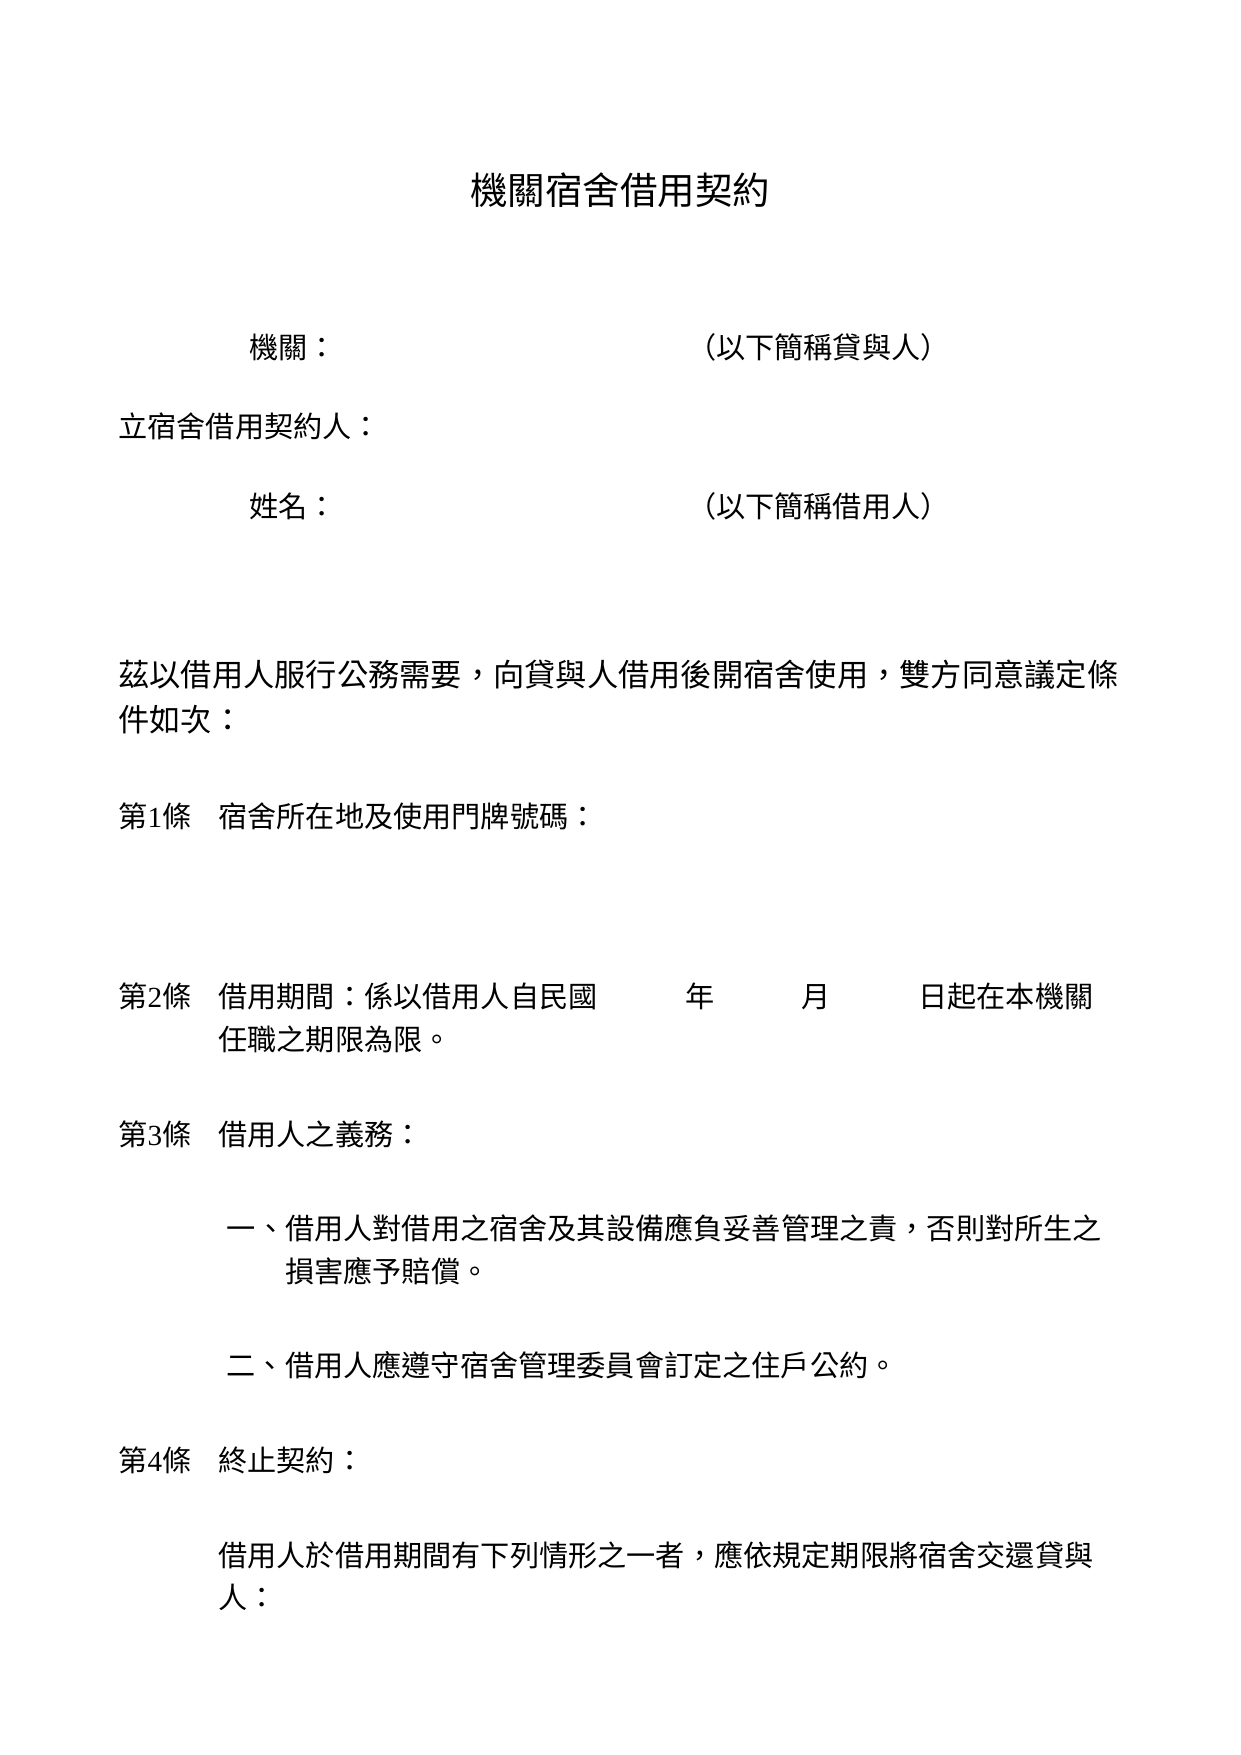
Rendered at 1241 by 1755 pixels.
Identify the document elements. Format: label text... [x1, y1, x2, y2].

list 借用人之義務： [118, 1111, 1122, 1153]
text 姓名： （以下簡稱借用人） [118, 484, 1122, 526]
text 借用人於借用期間有下列情形之一者，應依規定期限將宿舍交還貸與人： [218, 1533, 1122, 1617]
text 一、借用人對借用之宿舍及其設備應負妥善管理之責，否則對所生之損害應予賠償。 [227, 1206, 1122, 1291]
text 機關宿舍借用契約 [118, 161, 1122, 215]
text 機關： （以下簡稱貸與人） [118, 324, 1122, 367]
text 立宿舍借用契約人： [118, 404, 1122, 446]
list 終止契約： [118, 1438, 1122, 1480]
list 借用期間：係以借用人自民國 年 月 日起在本機關任職之期限為限。 [118, 974, 1122, 1059]
text 茲以借用人服行公務需要，向貸與人借用後開宿舍使用，雙方同意議定條件如次： [118, 650, 1122, 741]
text 二、借用人應遵守宿舍管理委員會訂定之住戶公約。 [168, 1343, 1122, 1385]
list 宿舍所在地及使用門牌號碼： [118, 793, 1122, 836]
